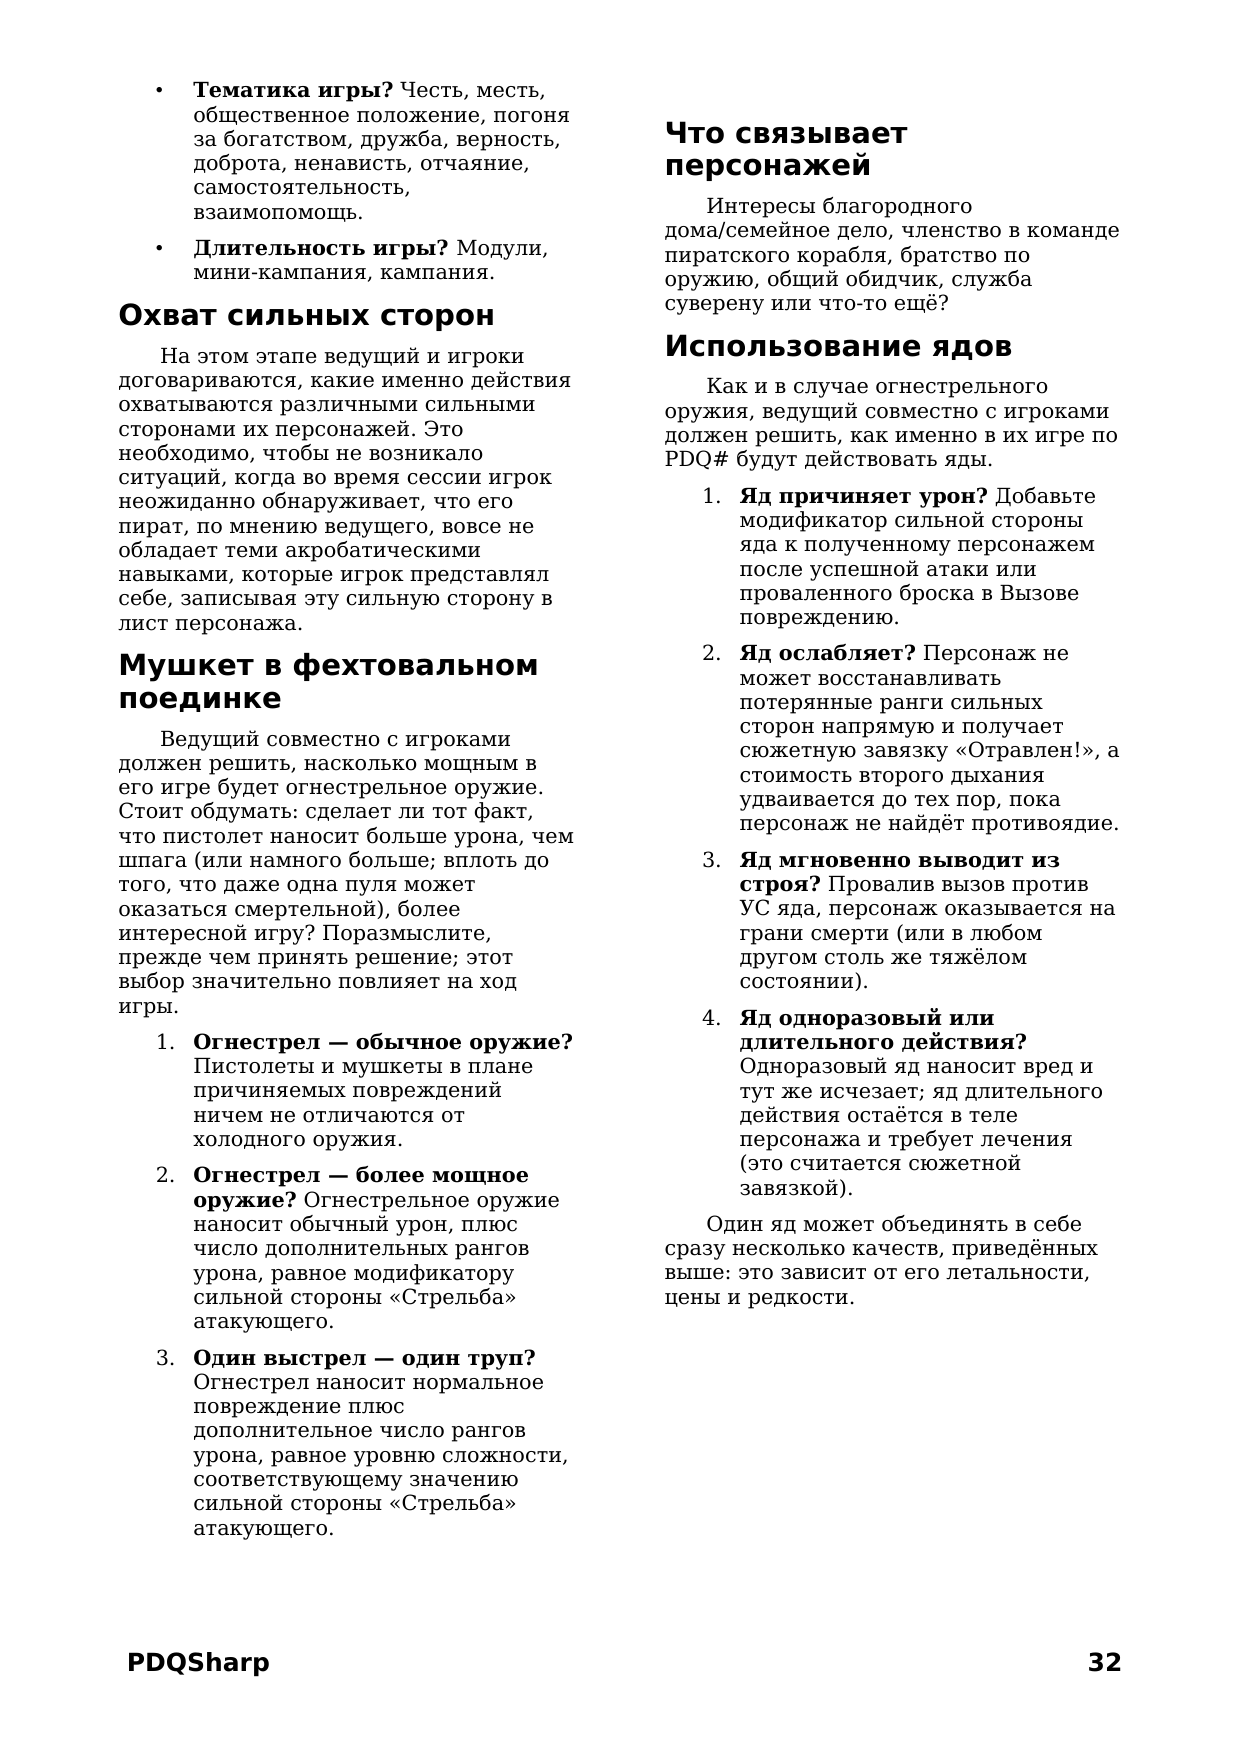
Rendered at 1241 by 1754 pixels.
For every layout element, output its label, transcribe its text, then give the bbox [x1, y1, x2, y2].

list Яд ослабляет? Персонаж не может восстанавливать потерянные ранги сильных сторон напрямую и получает сюжетную завязку «Отравлен!», а стоимость второго дыхания удваивается до тех пор, пока персонаж не найдёт противоядие. [702, 641, 1122, 836]
text На этом этапе ведущий и игроки договариваются, какие именно действия охватываются различными сильными сторонами их персонажей. Это необходимо, чтобы не возникало ситуаций, когда во время сессии игрок неожиданно обнаруживает, что его пират, по мнению ведущего, вовсе не обладает теми акробатическими навыками, которые игрок представлял себе, записывая эту сильную сторону в лист персонажа. [118, 344, 576, 635]
list Огнестрел — более мощное оружие? Огнестрельное оружие наносит обычный урон, плюс число дополнительных рангов урона, равное модификатору сильной стороны «Стрельба» атакующего. [156, 1163, 576, 1333]
subtitle Что связывает персонажей [664, 117, 1122, 182]
text Ведущий совместно с игроками должен решить, насколько мощным в его игре будет огнестрельное оружие. Стоит обдумать: сделает ли тот факт, что пистолет наносит больше урона, чем шпага (или намного больше; вплоть до того, что даже одна пуля может оказаться смертельной), более интересной игру? Поразмыслите, прежде чем принять решение; этот выбор значительно повлияет на ход игры. [118, 727, 576, 1018]
list Яд одноразовый или длительного действия? Одноразовый яд наносит вред и тут же исчезает; яд длительного действия остаётся в теле персонажа и требует лечения (это считается сюжетной завязкой). [702, 1005, 1122, 1200]
list Тематика игры? Честь, месть, общественное положение, погоня за богатством, дружба, верность, доброта, ненависть, отчаяние, самостоятельность, взаимопомощь. [156, 78, 576, 224]
list Яд мгновенно выводит из строя? Провалив вызов против УС яда, персонаж оказывается на грани смерти (или в любом другом столь же тяжёлом состоянии). [702, 847, 1122, 993]
list Яд причиняет урон? Добавьте модификатор сильной стороны яда к полученному персонажем после успешной атаки или проваленного броска в Вызове повреждению. [702, 483, 1122, 629]
subtitle Использование ядов [664, 330, 1122, 363]
list Огнестрел — обычное оружие? Пистолеты и мушкеты в плане причиняемых повреждений ничем не отличаются от холодного оружия. [156, 1030, 576, 1151]
subtitle Охват сильных сторон [118, 299, 576, 332]
text Как и в случае огнестрельного оружия, ведущий совместно с игроками должен решить, как именно в их игре по PDQ# будут действовать яды. [664, 374, 1122, 472]
text Интересы благородного дома/семейное дело, членство в команде пиратского корабля, братство по оружию, общий обидчик, служба суверену или что-то ещё? [664, 194, 1122, 315]
list Длительность игры? Модули, мини-кампания, кампания. [156, 236, 576, 284]
text Один яд может объединять в себе сразу несколько качеств, приведённых выше: это зависит от его летальности, цены и редкости. [664, 1212, 1122, 1309]
list Один выстрел — один труп? Огнестрел наносит нормальное повреждение плюс дополнительное число рангов урона, равное уровню сложности, соответствующему значению сильной стороны «Стрельба» атакующего. [156, 1345, 576, 1540]
subtitle Мушкет в фехтовальном поединке [118, 650, 576, 715]
